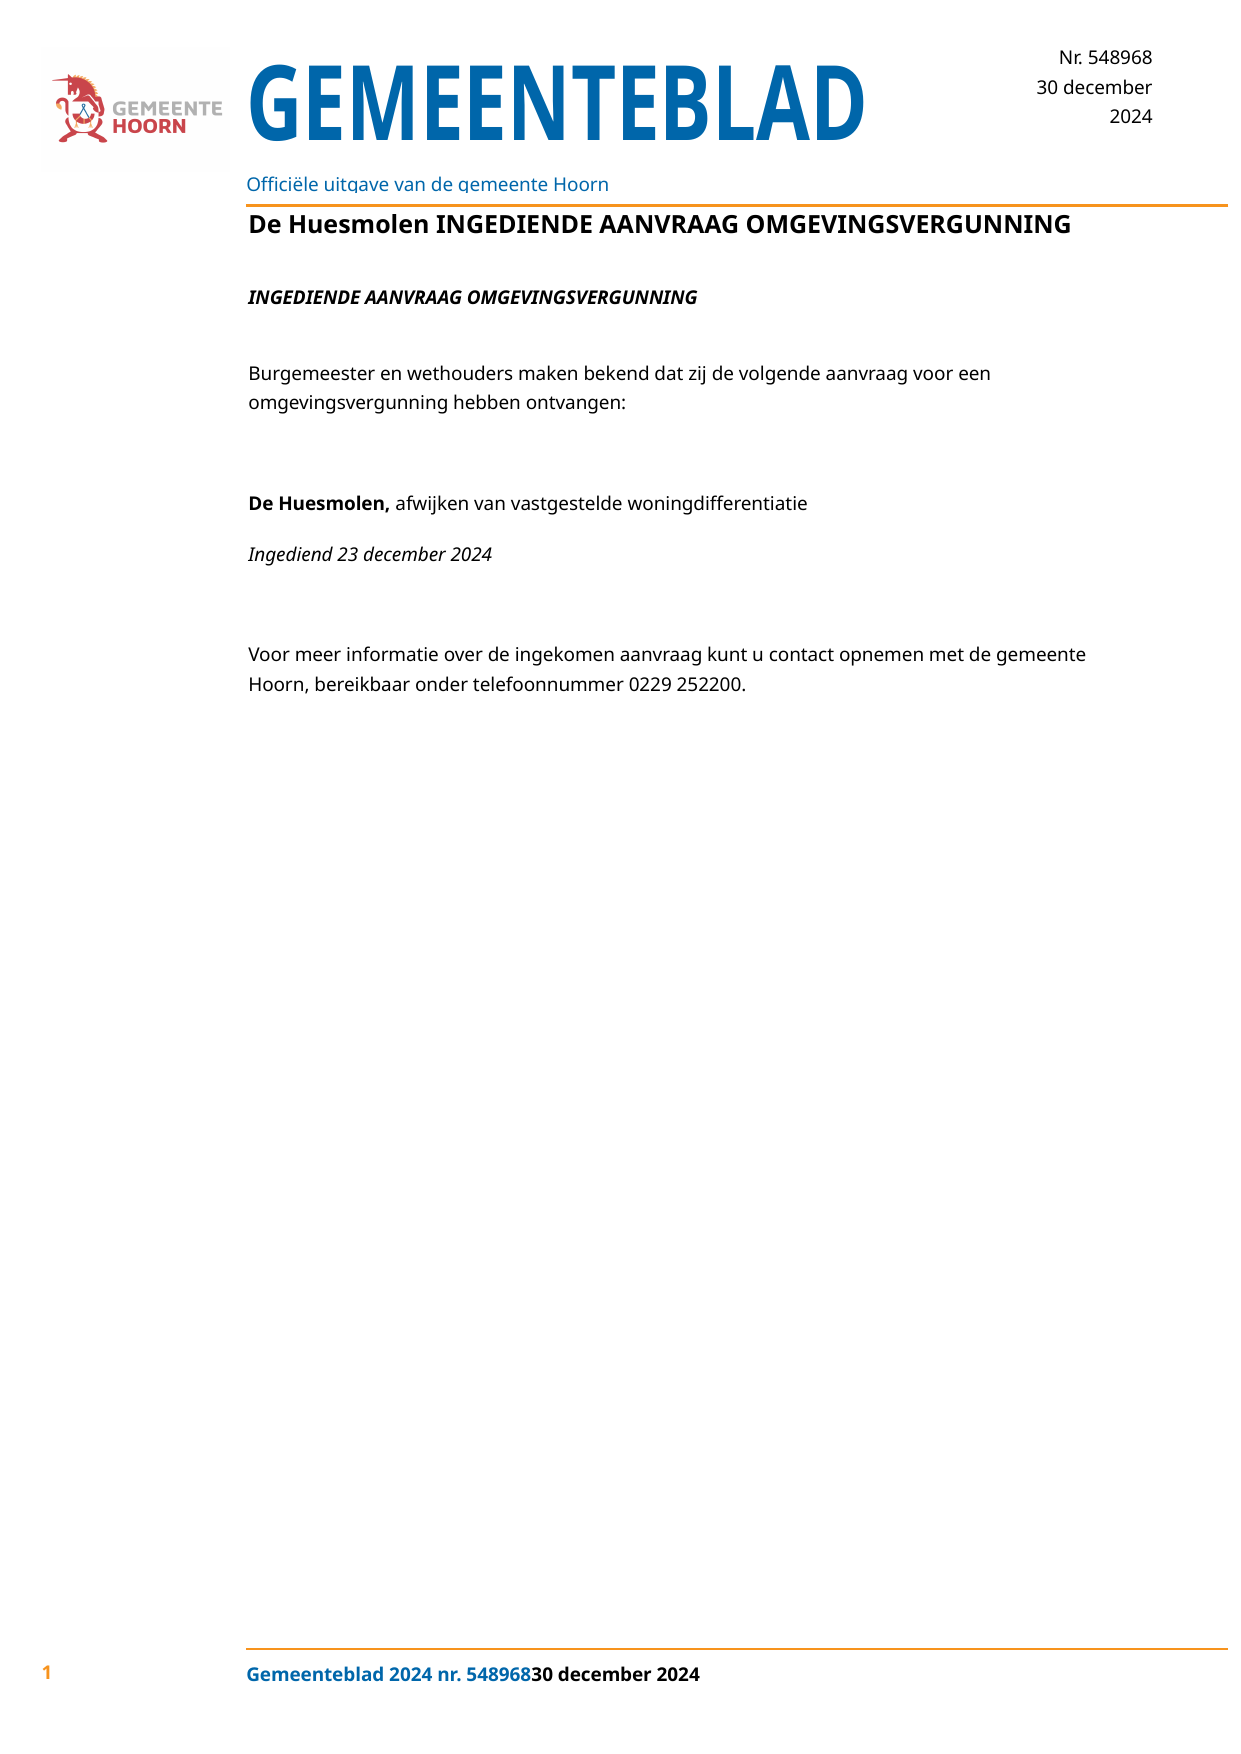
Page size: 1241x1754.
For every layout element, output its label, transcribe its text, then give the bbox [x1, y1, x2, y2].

text Burgemeester en wethouders maken bekend dat zij de volgende aanvraag voor een omgevingsvergunning hebben ontvangen: [248, 360, 1152, 415]
text Ingediend 23 december 2024 [248, 541, 1152, 567]
text INGEDIENDE AANVRAAG OMGEVINGSVERGUNNING [248, 284, 1152, 309]
picture [41, 47, 231, 172]
text De Huesmolen INGEDIENDE AANVRAAG OMGEVINGSVERGUNNING [248, 207, 1152, 241]
text De Huesmolen, afwijken van vastgestelde woningdifferentiatie [248, 490, 1152, 516]
text Voor meer informatie over de ingekomen aanvraag kunt u contact opnemen met de gemeente Hoorn, bereikbaar onder telefoonnummer 0229 252200. [248, 642, 1152, 697]
